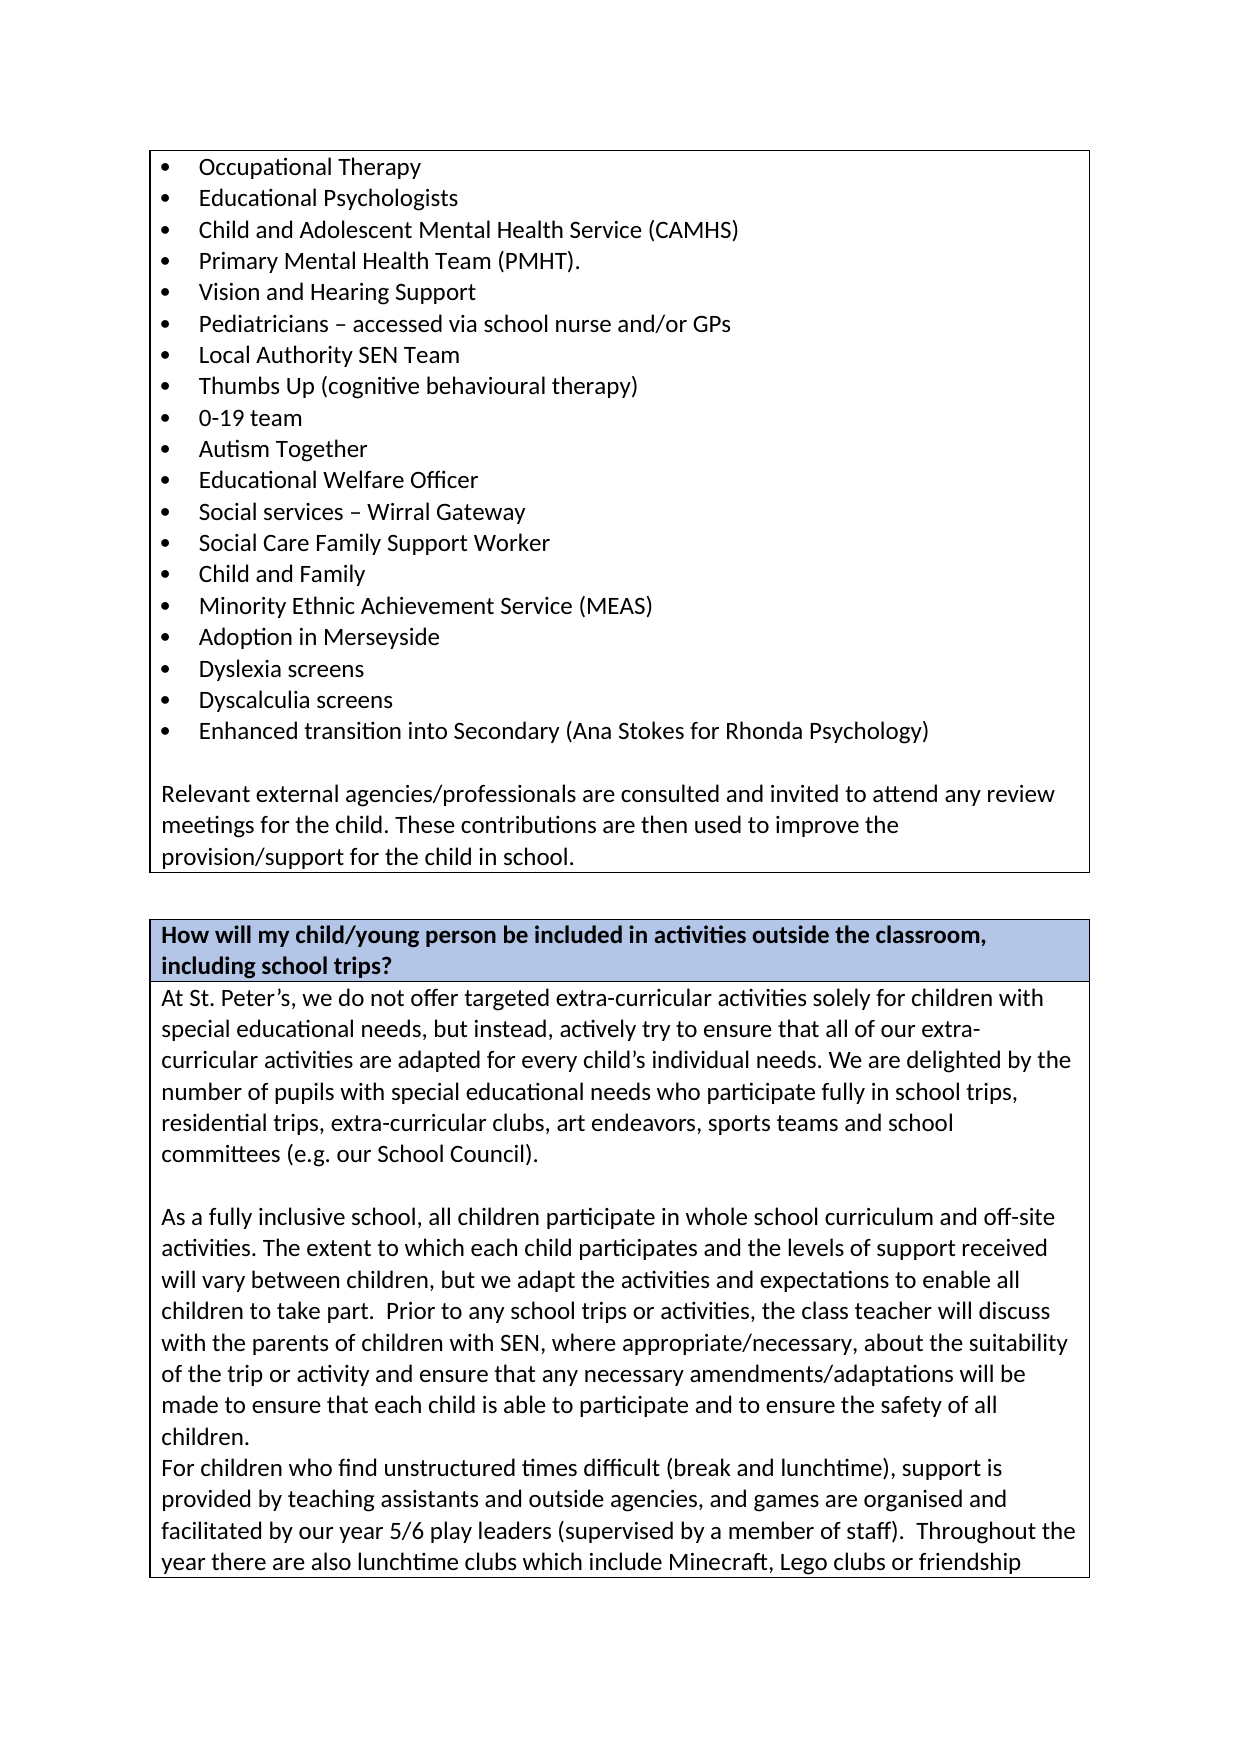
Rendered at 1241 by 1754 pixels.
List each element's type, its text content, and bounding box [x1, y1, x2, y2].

table_header How will my child/young person be included in activities outside the classroom, including school trips? [151, 920, 1089, 981]
table_cell Senior leaders, teachers and teaching assistants are skilled in meeting the individual learning, emotional, behavioural and social needs of our children. We have one trained ELSA (Emotional Literacy Support Assistants) who provides support to pupils in school and attends regular supervision sessions with an educational psychologist. We also have teaching assistants who have been trained in the Orrets Meadow outreach program for literacy and numeracy. In addition to this, the school accesses a range of specialist services including: School Nurses Speech and Language Therapy Occupational Therapy Educational Psychologists Child and Adolescent Mental Health Service (CAMHS) Primary Mental Health Team (PMHT). Vision and Hearing Support Pediatricians – accessed via school nurse and/or GPs Local Authority SEN Team Thumbs Up (cognitive behavioural therapy) 0-19 team Autism Together Educational Welfare Officer Social services – Wirral Gateway Social Care Family Support Worker Child and Family Minority Ethnic Achievement Service (MEAS) Adoption in Merseyside Dyslexia screens Dyscalculia screens Enhanced transition into Secondary (Ana Stokes for Rhonda Psychology) Relevant external agencies/professionals are consulted and invited to attend any review meetings for the child. These contributions are then used to improve the provision/support for the child in school. [151, 151, 1089, 872]
table_cell At St. Peter’s, we do not offer targeted extra-curricular activities solely for children with special educational needs, but instead, actively try to ensure that all of our extra-curricular activities are adapted for every child’s individual needs. We are delighted by the number of pupils with special educational needs who participate fully in school trips, residential trips, extra-curricular clubs, art endeavors, sports teams and school committees (e.g. our School Council). As a fully inclusive school, all children participate in whole school curriculum and off-site activities. The extent to which each child participates and the levels of support received will vary between children, but we adapt the activities and expectations to enable all children to take part. Prior to any school trips or activities, the class teacher will discuss with the parents of children with SEN, where appropriate/necessary, about the suitability of the trip or activity and ensure that any necessary amendments/adaptations will be made to ensure that each child is able to participate and to ensure the safety of all children. For children who find unstructured times difficult (break and lunchtime), support is provided by teaching assistants and outside agencies, and games are organised and facilitated by our year 5/6 play leaders (supervised by a member of staff). Throughout the year there are also lunchtime clubs which include Minecraft, Lego clubs or friendship [151, 982, 1089, 1577]
